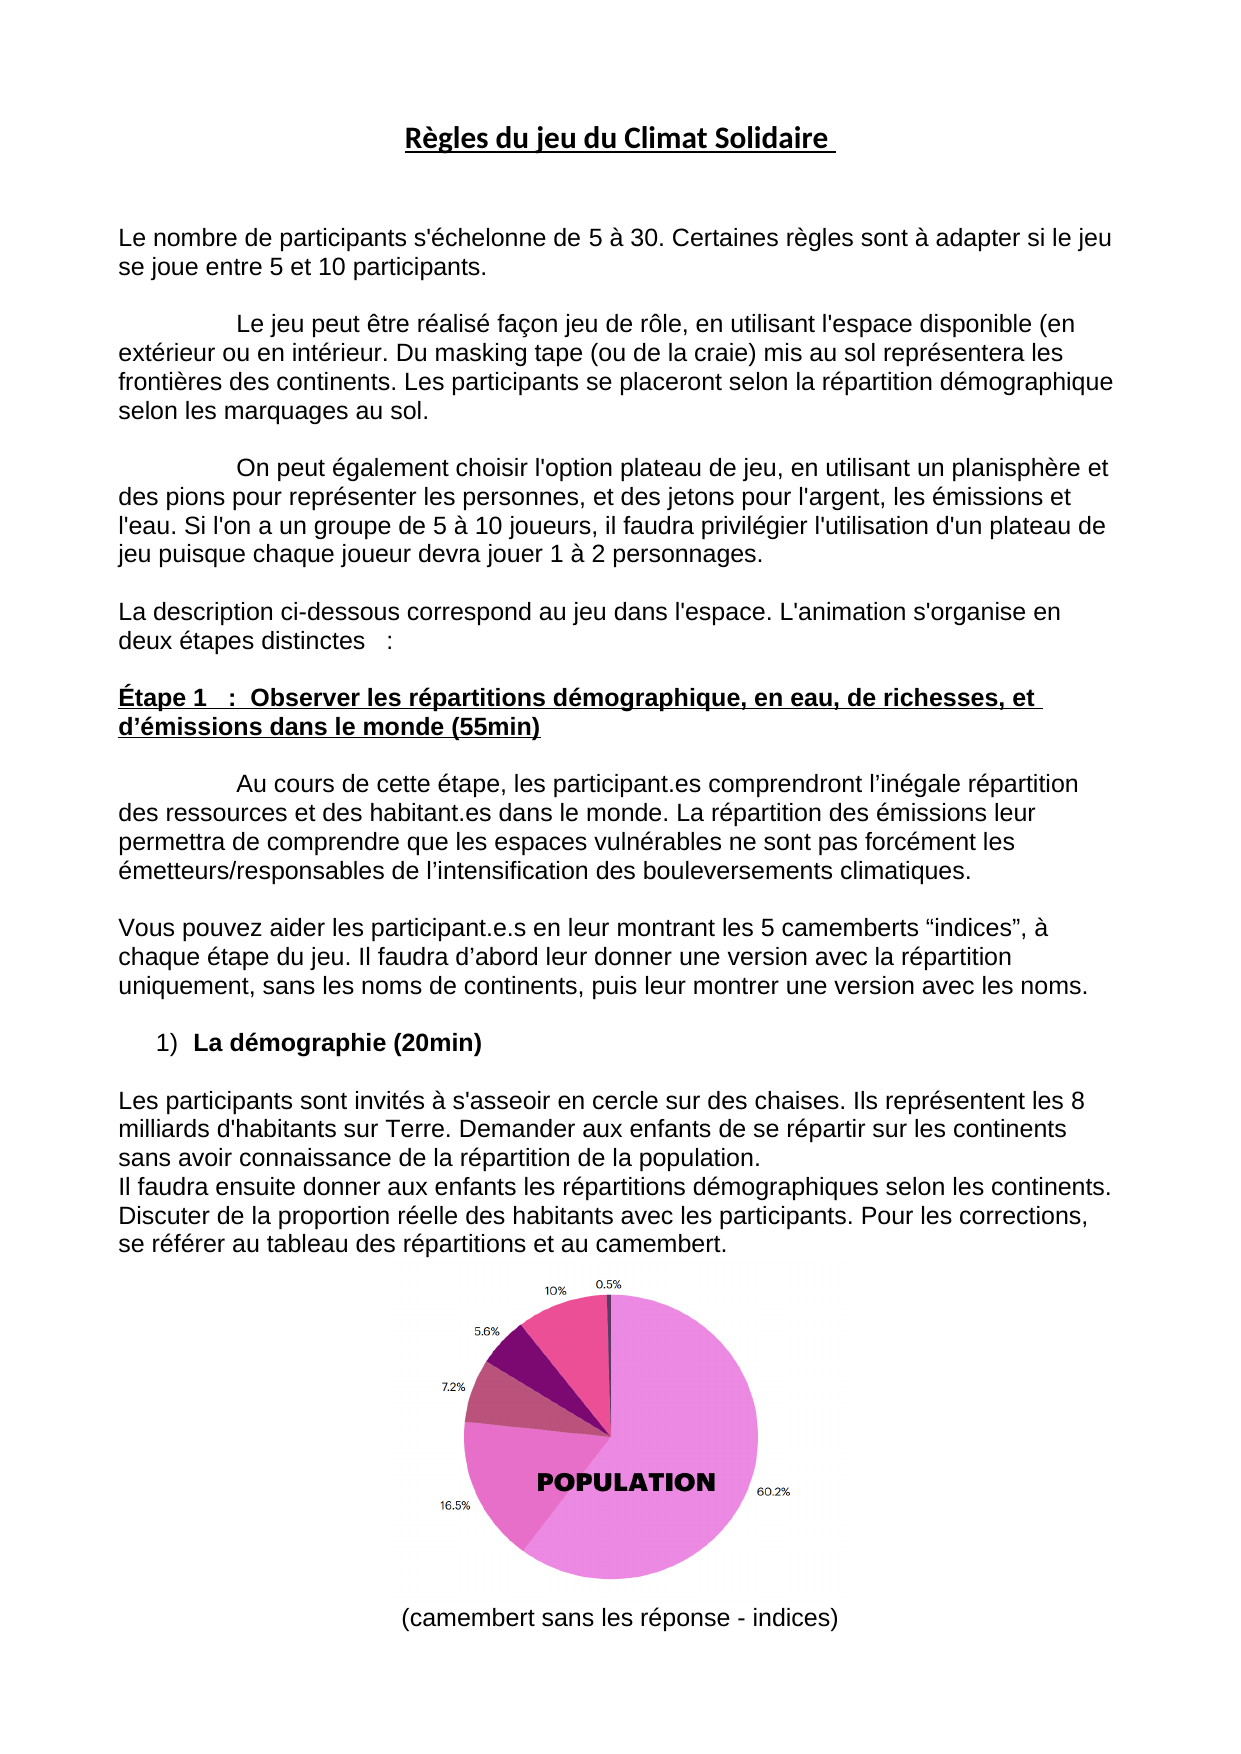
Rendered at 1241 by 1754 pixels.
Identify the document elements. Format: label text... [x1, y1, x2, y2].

text Les participants sont invités à s'asseoir en cercle sur des chaises. Ils représentent les 8 milliards d'habitants sur Terre. Demander aux enfants de se répartir sur les continents sans avoir connaissance de la répartition de la population. [118, 1086, 1122, 1172]
text Règles du jeu du Climat Solidaire [118, 118, 1122, 156]
list La démographie (20min) [156, 1028, 1122, 1057]
text On peut également choisir l'option plateau de jeu, en utilisant un planisphère et des pions pour représenter les personnes, et des jetons pour l'argent, les émissions et l'eau. Si l'on a un groupe de 5 à 10 joueurs, il faudra privilégier l'utilisation d'un plateau de jeu puisque chaque joueur devra jouer 1 à 2 personnages. [118, 453, 1122, 568]
picture [393, 1258, 848, 1603]
text La description ci-dessous correspond au jeu dans l'espace. L'animation s'organise en deux étapes distinctes : [118, 597, 1122, 654]
text Le nombre de participants s'échelonne de 5 à 30. Certaines règles sont à adapter si le jeu se joue entre 5 et 10 participants. [118, 223, 1122, 281]
text (camembert sans les réponse - indices) [118, 1603, 1122, 1632]
text Le jeu peut être réalisé façon jeu de rôle, en utilisant l'espace disponible (en extérieur ou en intérieur. Du masking tape (ou de la craie) mis au sol représentera les frontières des continents. Les participants se placeront selon la répartition démographique selon les marquages au sol. [118, 309, 1122, 424]
text Au cours de cette étape, les participant.es comprendront l’inégale répartition des ressources et des habitant.es dans le monde. La répartition des émissions leur permettra de comprendre que les espaces vulnérables ne sont pas forcément les émetteurs/responsables de l’intensification des bouleversements climatiques. [118, 769, 1122, 884]
text Vous pouvez aider les participant.e.s en leur montrant les 5 camemberts “indices”, à chaque étape du jeu. Il faudra d’abord leur donner une version avec la répartition uniquement, sans les noms de continents, puis leur montrer une version avec les noms. [118, 913, 1122, 999]
text Il faudra ensuite donner aux enfants les répartitions démographiques selon les continents. Discuter de la proportion réelle des habitants avec les participants. Pour les corrections, se référer au tableau des répartitions et au camembert. [118, 1172, 1122, 1258]
text Étape 1 : Observer les répartitions démographique, en eau, de richesses, et d’émissions dans le monde (55min) [118, 683, 1122, 741]
